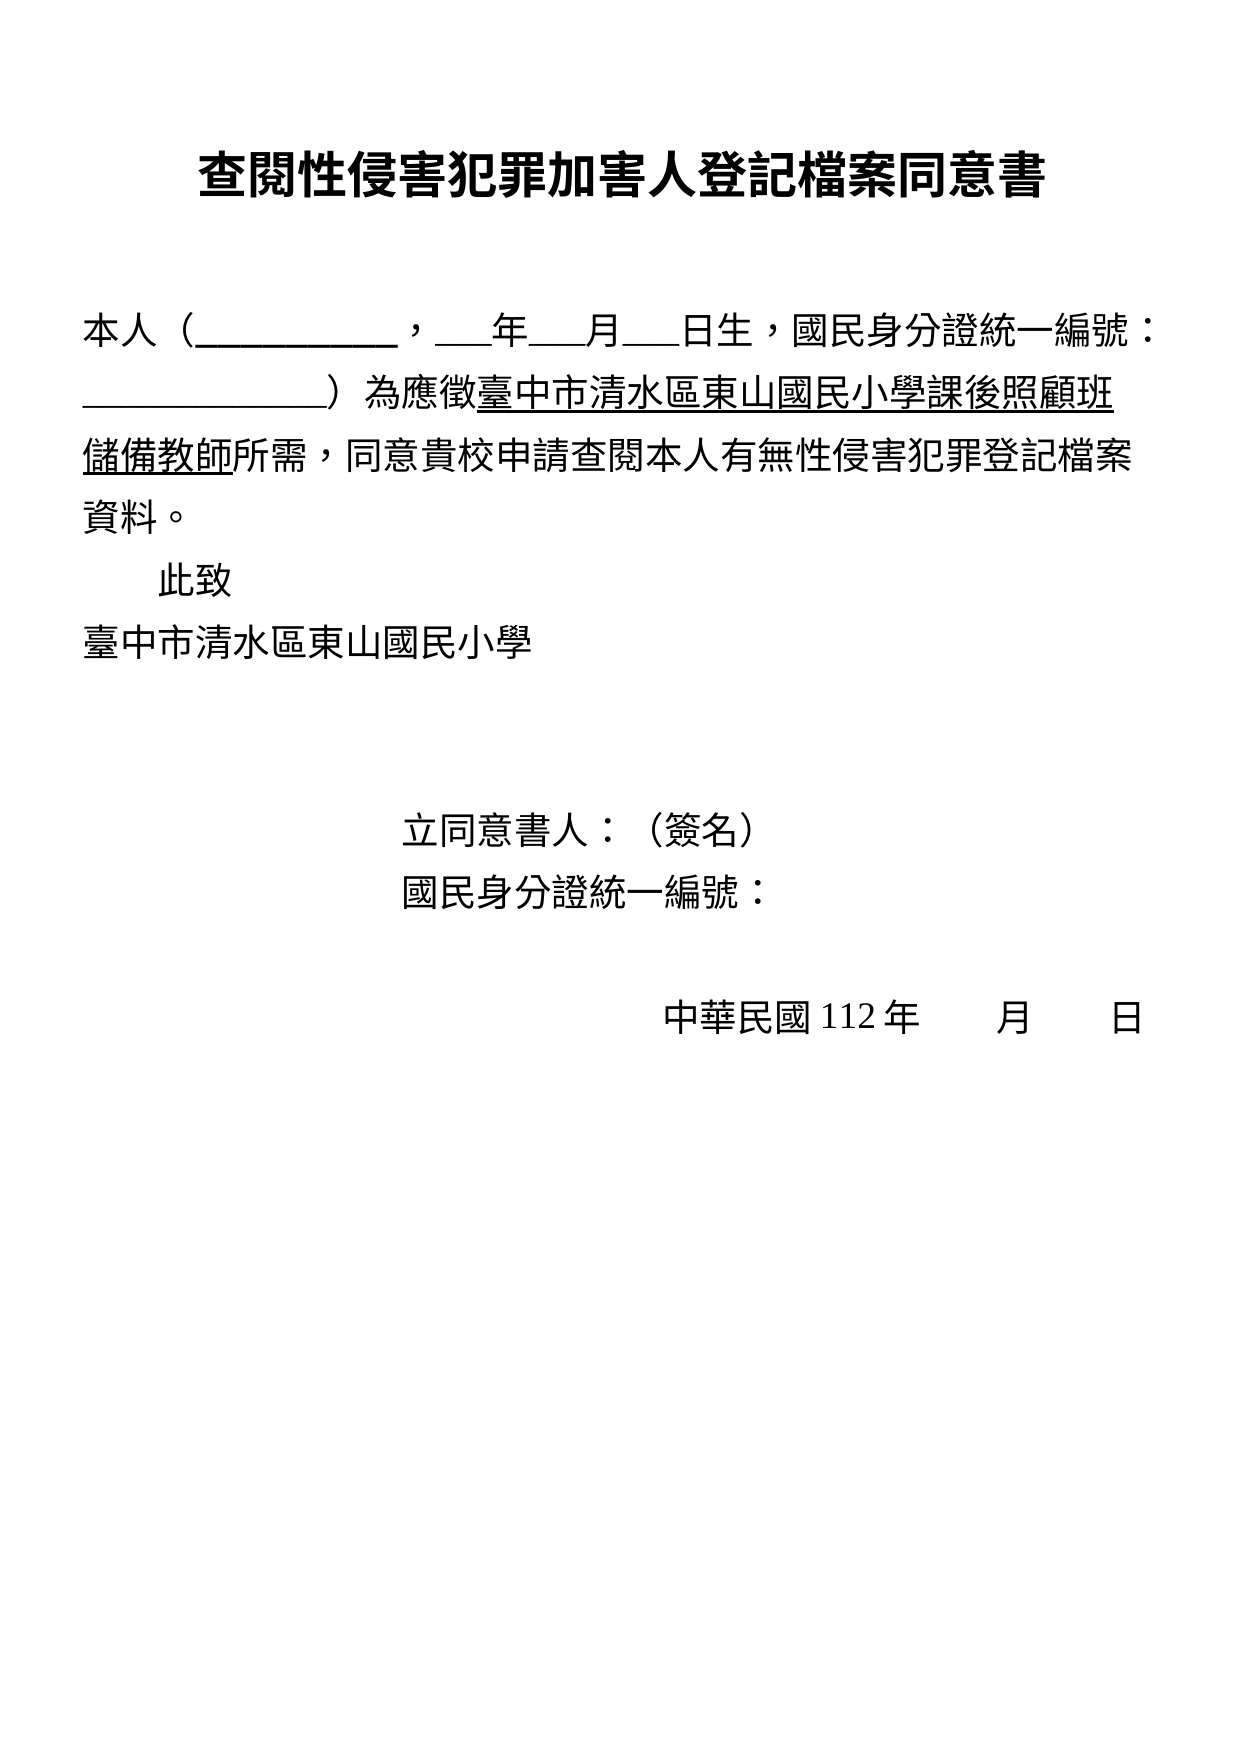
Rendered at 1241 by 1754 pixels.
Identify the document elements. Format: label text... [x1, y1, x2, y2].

text 中華民國112年 月 日 [83, 974, 1146, 1036]
text 本人（_________，___年___月___日生，國民身分證統一編號：_____________）為應徵臺中市清水區東山國民小學課後照顧班儲備教師所需，同意貴校申請查閱本人有無性侵害犯罪登記檔案資料。 [83, 286, 1146, 536]
text 臺中市清水區東山國民小學 [83, 599, 1146, 661]
text 國民身分證統一編號： [83, 849, 1146, 911]
text 查閱性侵害犯罪加害人登記檔案同意書 [83, 99, 1162, 224]
text 此致 [83, 536, 1146, 599]
text 立同意書人：（簽名） [83, 786, 1146, 849]
